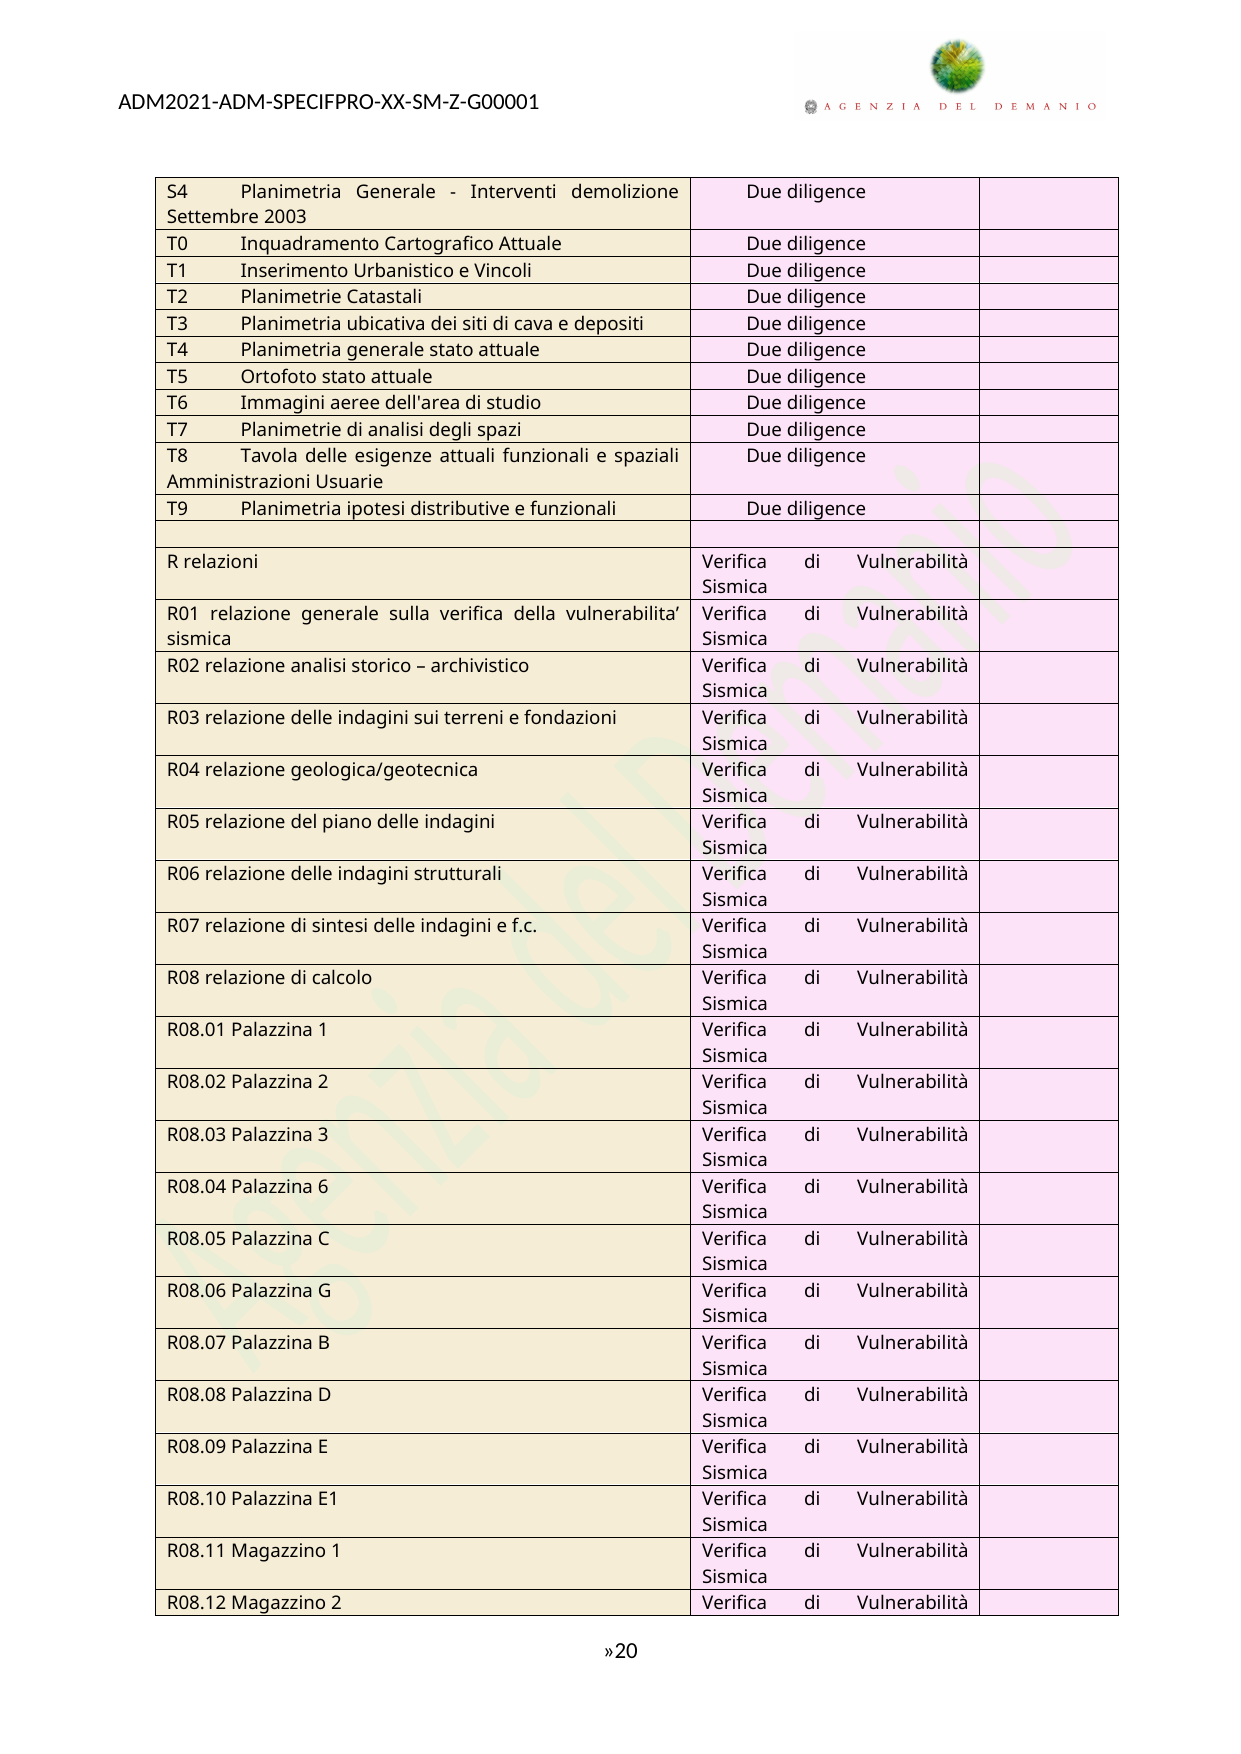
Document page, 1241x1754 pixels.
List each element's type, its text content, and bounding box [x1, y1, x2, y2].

table_cell Verifica di Vulnerabilità Sismica [943, 548, 979, 583]
table_cell [980, 600, 1011, 625]
table_cell Verifica di Vulnerabilità Sismica [691, 861, 979, 912]
table_cell R08.04 Palazzina 6 [156, 1173, 313, 1224]
table_cell R08.06 Palazzina G [236, 1277, 325, 1328]
table_cell Verifica di Vulnerabilità Sismica [691, 1121, 979, 1172]
table_cell Verifica di Vulnerabilità Sismica [789, 704, 979, 755]
table_cell R08.04 Palazzina 6 [248, 1211, 278, 1224]
table_cell Verifica di Vulnerabilità Sismica [691, 652, 803, 703]
table_cell FORMA [1007, 548, 1073, 570]
table_cell FORMA [980, 585, 994, 599]
table_cell [980, 1381, 1118, 1432]
table_cell T6 Immagini aeree dell'area di studio [156, 390, 690, 415]
table_cell [981, 478, 1022, 494]
table_cell Verifica di Vulnerabilità Sismica [691, 1277, 979, 1328]
table_cell R08.06 Palazzina G [156, 1277, 221, 1328]
table_cell [980, 495, 997, 520]
table_cell [980, 1277, 1118, 1328]
table_cell [463, 1069, 690, 1120]
table_cell [980, 1590, 1118, 1615]
table_cell Verifica di Vulnerabilità Sismica [732, 726, 771, 755]
table_cell R08.08 Palazzina D [156, 1381, 690, 1432]
table_cell T5 Ortofoto stato attuale [156, 363, 690, 389]
table_cell [965, 463, 979, 494]
table_cell T9 Planimetria ipotesi distributive e funzionali [156, 495, 690, 520]
table_cell [980, 230, 1118, 256]
table_cell di progetto [285, 1277, 373, 1328]
table_cell [980, 521, 1004, 547]
table_cell [980, 1069, 1118, 1120]
table_cell T3 Planimetria ubicativa dei siti di cava e depositi [156, 310, 690, 336]
table_cell [931, 502, 958, 520]
table_cell T0 Inquadramento Cartografico Attuale [156, 230, 690, 256]
table_cell [897, 534, 941, 547]
table_cell FORMA [980, 548, 1032, 599]
table_cell T8 Tavola delle esigenze attuali funzionali e spaziali Amministrazioni Usuarie [156, 443, 690, 494]
table_cell Verifica di Vulnerabilità Sismica [726, 767, 772, 807]
table_cell Verifica di Vulnerabilità Sismica [909, 552, 975, 599]
table_cell Verifica di Vulnerabilità Sismica [935, 600, 979, 644]
table_cell Verifica di Vulnerabilità Sismica [691, 1225, 979, 1276]
table_cell Verifica di Vulnerabilità Sismica [691, 809, 749, 859]
table_cell Verifica di Vulnerabilità Sismica [691, 766, 734, 807]
table_cell [1024, 495, 1063, 520]
table_cell [980, 337, 1118, 362]
table_cell R08.06 Palazzina G [358, 1277, 690, 1328]
table_cell [980, 390, 1118, 415]
table_cell [980, 257, 1118, 282]
table_cell [394, 1121, 690, 1172]
table_cell [980, 1538, 1118, 1589]
table_cell [980, 443, 1118, 494]
table_cell Elementi Principali [843, 585, 890, 599]
table_cell [980, 1434, 1118, 1484]
table_cell Verifica di Vulnerabilità Sismica [691, 600, 898, 651]
table_cell R07 relazione di sintesi delle indagini e f.c. [156, 913, 535, 964]
table_cell Verifica di Vulnerabilità Sismica [691, 1486, 979, 1537]
table_cell [980, 1329, 1118, 1380]
table_cell Verifica di Vulnerabilità Sismica [691, 913, 979, 964]
table_cell Verifica di Vulnerabilità Sismica [850, 652, 979, 703]
table_cell T1 Inserimento Urbanistico e Vincoli [156, 257, 690, 282]
table_cell Due diligence [691, 230, 979, 256]
table_cell R02 relazione analisi storico – archivistico [156, 652, 690, 703]
table_cell R08.06 Palazzina G [318, 1281, 358, 1320]
table_cell [981, 521, 1027, 547]
table_cell [987, 548, 1118, 599]
table_cell Due diligence [691, 284, 979, 309]
table_cell Verifica di Vulnerabilità Sismica [753, 809, 979, 859]
table_cell S4 Planimetria Generale - Interventi demolizione Settembre 2003 [156, 178, 690, 229]
table_cell Verifica di Vulnerabilità Sismica [811, 652, 881, 703]
table_cell T4 Planimetria generale stato attuale [156, 337, 690, 362]
table_cell [980, 363, 1118, 389]
table_cell [980, 561, 1018, 599]
table_cell T7 Planimetrie di analisi degli spazi [156, 416, 690, 442]
table_cell [980, 809, 1118, 859]
table_cell Elementi Principali [613, 756, 673, 807]
table_cell R08.05 Palazzina C [179, 1243, 225, 1276]
table_cell R08.03 Palazzina 3 [156, 1121, 364, 1172]
table_cell [980, 284, 1118, 309]
table_cell [1030, 548, 1054, 553]
table_cell Verifica di Vulnerabilità Sismica [892, 600, 966, 651]
table_cell Due diligence [691, 337, 979, 362]
table_cell R08.11 Magazzino 1 [156, 1538, 690, 1589]
table_cell Verifica di Vulnerabilità Sismica [691, 1017, 979, 1068]
table_cell R03 relazione delle indagini sui terreni e fondazioni [156, 704, 690, 755]
table_cell [980, 704, 1118, 755]
table_cell [537, 965, 600, 1008]
table_cell R08.04 Palazzina 6 [296, 1173, 335, 1202]
table_cell R relazioni [156, 548, 690, 599]
table_cell Verifica di Vulnerabilità Sismica [691, 1329, 979, 1380]
table_cell [980, 965, 1118, 1016]
table_cell [507, 1017, 690, 1068]
table_cell Verifica di Vulnerabilità Sismica [691, 1381, 979, 1432]
table_cell Elementi Principali [883, 548, 979, 599]
table_cell Verifica di Vulnerabilità Sismica [900, 652, 931, 681]
table_cell Verifica di Vulnerabilità Sismica [783, 679, 825, 703]
table_cell Due diligence [691, 495, 979, 520]
table_cell Verifica di Vulnerabilità [691, 1590, 979, 1615]
table_cell [980, 861, 1118, 912]
table_cell [980, 462, 1042, 494]
table_cell R08.10 Palazzina E1 [156, 1486, 690, 1537]
table_cell R08.05 Palazzina C [249, 1225, 288, 1252]
table_cell [960, 521, 979, 540]
table_cell R06 relazione delle indagini strutturali [156, 861, 670, 912]
table_cell [717, 711, 789, 755]
table_cell Due diligence [691, 178, 979, 229]
table_cell [980, 178, 1118, 229]
table_cell [980, 913, 1118, 964]
table_cell [982, 495, 1047, 520]
table_cell [587, 809, 690, 859]
table_cell Due diligence [691, 443, 979, 494]
table_cell R08.05 Palazzina C [291, 1225, 690, 1276]
table_cell Progettazione Definitiva [222, 1329, 261, 1374]
table_cell [980, 1121, 1118, 1172]
table_cell R08 relazione di calcolo [156, 965, 570, 1016]
table_cell Due diligence [691, 416, 979, 442]
table_cell R08.01 Palazzina 1 [156, 1017, 496, 1068]
table_cell POSIZIONE [797, 632, 848, 651]
table_cell [691, 521, 966, 547]
table_cell [638, 756, 690, 807]
table_cell R08.05 Palazzina C [156, 1233, 186, 1276]
table_cell Verifica di Vulnerabilità Sismica [691, 1538, 979, 1589]
table_cell Due diligence [691, 310, 979, 336]
table_cell [980, 416, 1118, 442]
table_cell R08.06 Palazzina G [202, 1277, 244, 1309]
table_cell Verifica di Vulnerabilità Sismica [758, 756, 979, 807]
table_cell [980, 756, 1118, 807]
table_cell R08.02 Palazzina 2 [156, 1069, 428, 1120]
table_cell Due diligence [691, 363, 979, 389]
table_cell [418, 1069, 494, 1120]
table_cell R08.04 Palazzina 6 [322, 1173, 690, 1224]
table_cell [980, 1225, 1118, 1276]
table_cell POSIZIONE [916, 600, 979, 651]
table_cell [638, 861, 690, 912]
table_cell [999, 521, 1056, 547]
table_cell [770, 704, 839, 755]
table_cell FORMA [828, 652, 900, 703]
table_cell [624, 736, 690, 755]
table_cell [980, 310, 1118, 336]
table_cell R05 relazione del piano delle indagini [156, 809, 617, 859]
table_cell [980, 1486, 1118, 1537]
table_cell R08.12 Magazzino 2 [156, 1590, 690, 1615]
table_cell Due diligence [691, 390, 979, 415]
table_cell [1044, 495, 1118, 520]
table_cell Verifica di Vulnerabilità Sismica [691, 548, 914, 599]
table_cell Verifica di Vulnerabilità Sismica [691, 704, 820, 755]
table_cell [883, 704, 911, 723]
table_cell R07 relazione di sintesi delle indagini e f.c. [604, 913, 690, 964]
table_cell R04 relazione geologica/geotecnica [156, 756, 653, 807]
table_cell Verifica di Vulnerabilità Sismica [691, 1173, 979, 1224]
table_cell [498, 1038, 529, 1068]
table_cell [827, 704, 884, 752]
table_cell R08.05 Palazzina C [335, 1225, 373, 1237]
table_cell R07 relazione di sintesi delle indagini e f.c. [527, 932, 579, 964]
table_cell [980, 1173, 1118, 1224]
table_cell [980, 1017, 1118, 1068]
table_cell POSIZIONE [842, 600, 943, 651]
table_cell R08.09 Palazzina E [156, 1434, 690, 1484]
table_cell T2 Planimetrie Catastali [156, 284, 690, 309]
table_cell Verifica di Vulnerabilità Sismica [691, 1434, 979, 1484]
table_cell [941, 521, 979, 547]
table_cell [1064, 521, 1118, 547]
table_cell FORMA [754, 652, 843, 703]
table_cell [980, 652, 1118, 703]
table_cell R01 relazione generale sulla verifica della vulnerabilita’ sismica [156, 600, 690, 651]
table_cell [691, 749, 700, 755]
table_cell [156, 521, 690, 547]
table_cell [600, 965, 690, 1016]
table_cell Verifica di Vulnerabilità Sismica [691, 965, 979, 1016]
table_cell R07 relazione di sintesi delle indagini e f.c. [548, 913, 624, 964]
table_cell di progetto [187, 1277, 310, 1328]
table_cell [1048, 521, 1073, 547]
table_cell [893, 465, 920, 492]
table_cell [980, 600, 1118, 651]
table_cell R08.05 Palazzina C [175, 1225, 284, 1276]
table_cell Due diligence [691, 257, 979, 282]
table_cell Verifica di Vulnerabilità Sismica [691, 1069, 979, 1120]
table_cell FORMA [885, 652, 955, 697]
table_cell Elementi Principali [559, 791, 584, 807]
table_cell R08.07 Palazzina B [156, 1329, 690, 1380]
table_cell [348, 1121, 425, 1172]
